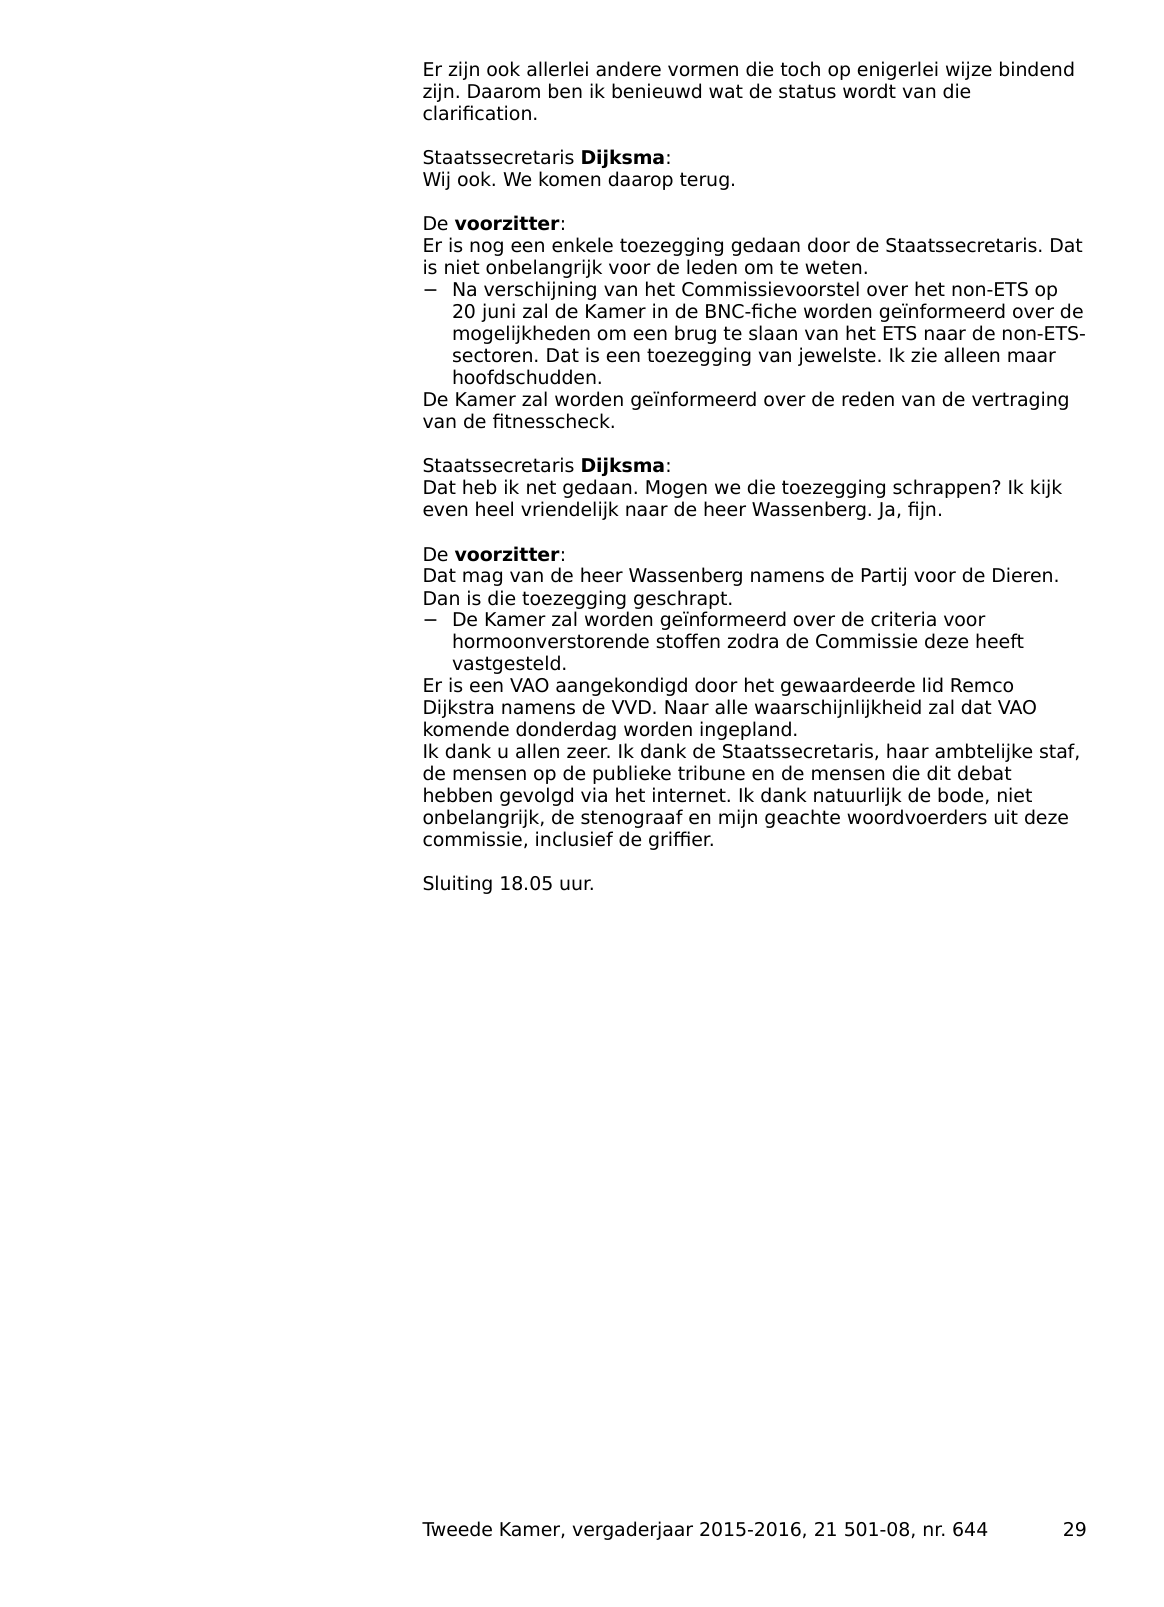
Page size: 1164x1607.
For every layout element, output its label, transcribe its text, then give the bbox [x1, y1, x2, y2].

text Staatssecretaris Dijksma: [422, 455, 1087, 477]
text Er zijn ook allerlei andere vormen die toch op enigerlei wijze bindend zijn. Daarom ben ik benieuwd wat de status wordt van die clarification. [422, 59, 1087, 125]
text De Kamer zal worden geïnformeerd over de reden van de vertraging van de fitnesscheck. [422, 389, 1087, 433]
text Dat mag van de heer Wassenberg namens de Partij voor de Dieren. Dan is die toezegging geschrapt. [422, 565, 1087, 609]
text Dat heb ik net gedaan. Mogen we die toezegging schrappen? Ik kijk even heel vriendelijk naar de heer Wassenberg. Ja, fijn. [422, 477, 1087, 521]
text De voorzitter: [422, 543, 1087, 565]
text Ik dank u allen zeer. Ik dank de Staatssecretaris, haar ambtelijke staf, de mensen op de publieke tribune en de mensen die dit debat hebben gevolgd via het internet. Ik dank natuurlijk de bode, niet onbelangrijk, de stenograaf en mijn geachte woordvoerders uit deze commissie, inclusief de griffier. [422, 741, 1087, 851]
text Er is een VAO aangekondigd door het gewaardeerde lid Remco Dijkstra namens de VVD. Naar alle waarschijnlijkheid zal dat VAO komende donderdag worden ingepland. [422, 675, 1087, 741]
text Wij ook. We komen daarop terug. [422, 169, 1087, 191]
text − Na verschijning van het Commissievoorstel over het non-ETS op 20 juni zal de Kamer in de BNC-fiche worden geïnformeerd over de mogelijkheden om een brug te slaan van het ETS naar de non-ETS-sectoren. Dat is een toezegging van jewelste. Ik zie alleen maar hoofdschudden. [422, 279, 1087, 389]
text − De Kamer zal worden geïnformeerd over de criteria voor hormoonverstorende stoffen zodra de Commissie deze heeft vastgesteld. [422, 609, 1087, 675]
text De voorzitter: [422, 213, 1087, 235]
text Er is nog een enkele toezegging gedaan door de Staatssecretaris. Dat is niet onbelangrijk voor de leden om te weten. [422, 235, 1087, 279]
text Sluiting 18.05 uur. [422, 873, 1087, 895]
text Staatssecretaris Dijksma: [422, 147, 1087, 169]
